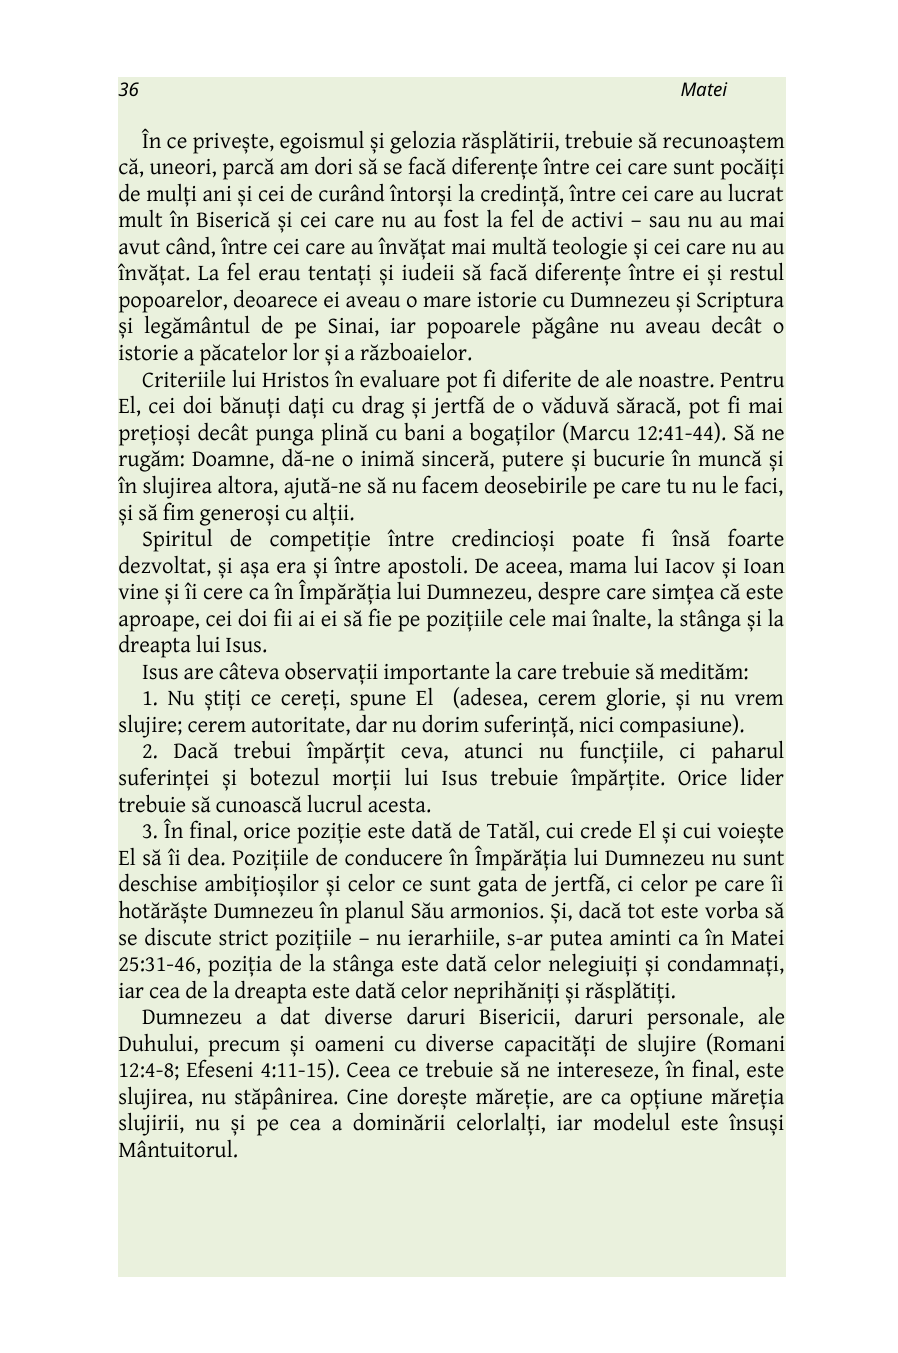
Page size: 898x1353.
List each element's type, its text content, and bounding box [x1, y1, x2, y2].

text Spiritul de competiție între credincioși poate fi însă foarte dezvoltat, și așa era și între apostoli. De aceea, mama lui Iacov și Ioan vine și îi cere ca în Împărăția lui Dumnezeu, despre care simțea că este aproape, cei doi fii ai ei să fie pe pozițiile cele mai înalte, la stânga și la dreapta lui Isus. [118, 526, 786, 659]
text Criteriile lui Hristos în evaluare pot fi diferite de ale noastre. Pentru El, cei doi bănuți dați cu drag și jertfă de o văduvă săracă, pot fi mai prețioși decât punga plină cu bani a bogaților (Marcu 12:41-44). Să ne rugăm: Doamne, dă-ne o inimă sinceră, putere și bucurie în muncă și în slujirea altora, ajută-ne să nu facem deosebirile pe care tu nu le faci, și să fim generoși cu alții. [118, 367, 786, 526]
text În ce privește, egoismul și gelozia răsplătirii, trebuie să recunoaștem că, uneori, parcă am dori să se facă diferențe între cei care sunt pocăiți de mulți ani și cei de curând întorși la credință, între cei care au lucrat mult în Biserică și cei care nu au fost la fel de activi – sau nu au mai avut când, între cei care au învățat mai multă teologie și cei care nu au învățat. La fel erau tentați și iudeii să facă diferențe între ei și restul popoarelor, deoarece ei aveau o mare istorie cu Dumnezeu și Scriptura și legământul de pe Sinai, iar popoarele păgâne nu aveau decât o istorie a păcatelor lor și a războaielor. [118, 128, 786, 367]
text Isus are câteva observații importante la care trebuie să medităm: [118, 659, 786, 686]
text 3. În final, orice poziție este dată de Tatăl, cui crede El și cui voiește El să îi dea. Pozițiile de conducere în Împărăția lui Dumnezeu nu sunt deschise ambițioșilor și celor ce sunt gata de jertfă, ci celor pe care îi hotărăște Dumnezeu în planul Său armonios. Și, dacă tot este vorba să se discute strict pozițiile – nu ierarhiile, s-ar putea aminti ca în Matei 25:31-46, poziția de la stânga este dată celor nelegiuiți și condamnați, iar cea de la dreapta este dată celor neprihăniți și răsplătiți. [118, 818, 786, 1004]
text 2. Dacă trebui împărțit ceva, atunci nu funcțiile, ci paharul suferinței și botezul morții lui Isus trebuie împărțite. Orice lider trebuie să cunoască lucrul acesta. [118, 739, 786, 818]
text Dumnezeu a dat diverse daruri Bisericii, daruri personale, ale Duhului, precum și oameni cu diverse capacități de slujire (Romani 12:4-8; Efeseni 4:11-15). Ceea ce trebuie să ne intereseze, în final, este slujirea, nu stăpânirea. Cine dorește măreție, are ca opțiune măreția slujirii, nu și pe cea a dominării celorlalți, iar modelul este însuși Mântuitorul. [118, 1004, 786, 1164]
text 1. Nu știți ce cereți, spune El (adesea, cerem glorie, și nu vrem slujire; cerem autoritate, dar nu dorim suferință, nici compasiune). [118, 686, 786, 739]
